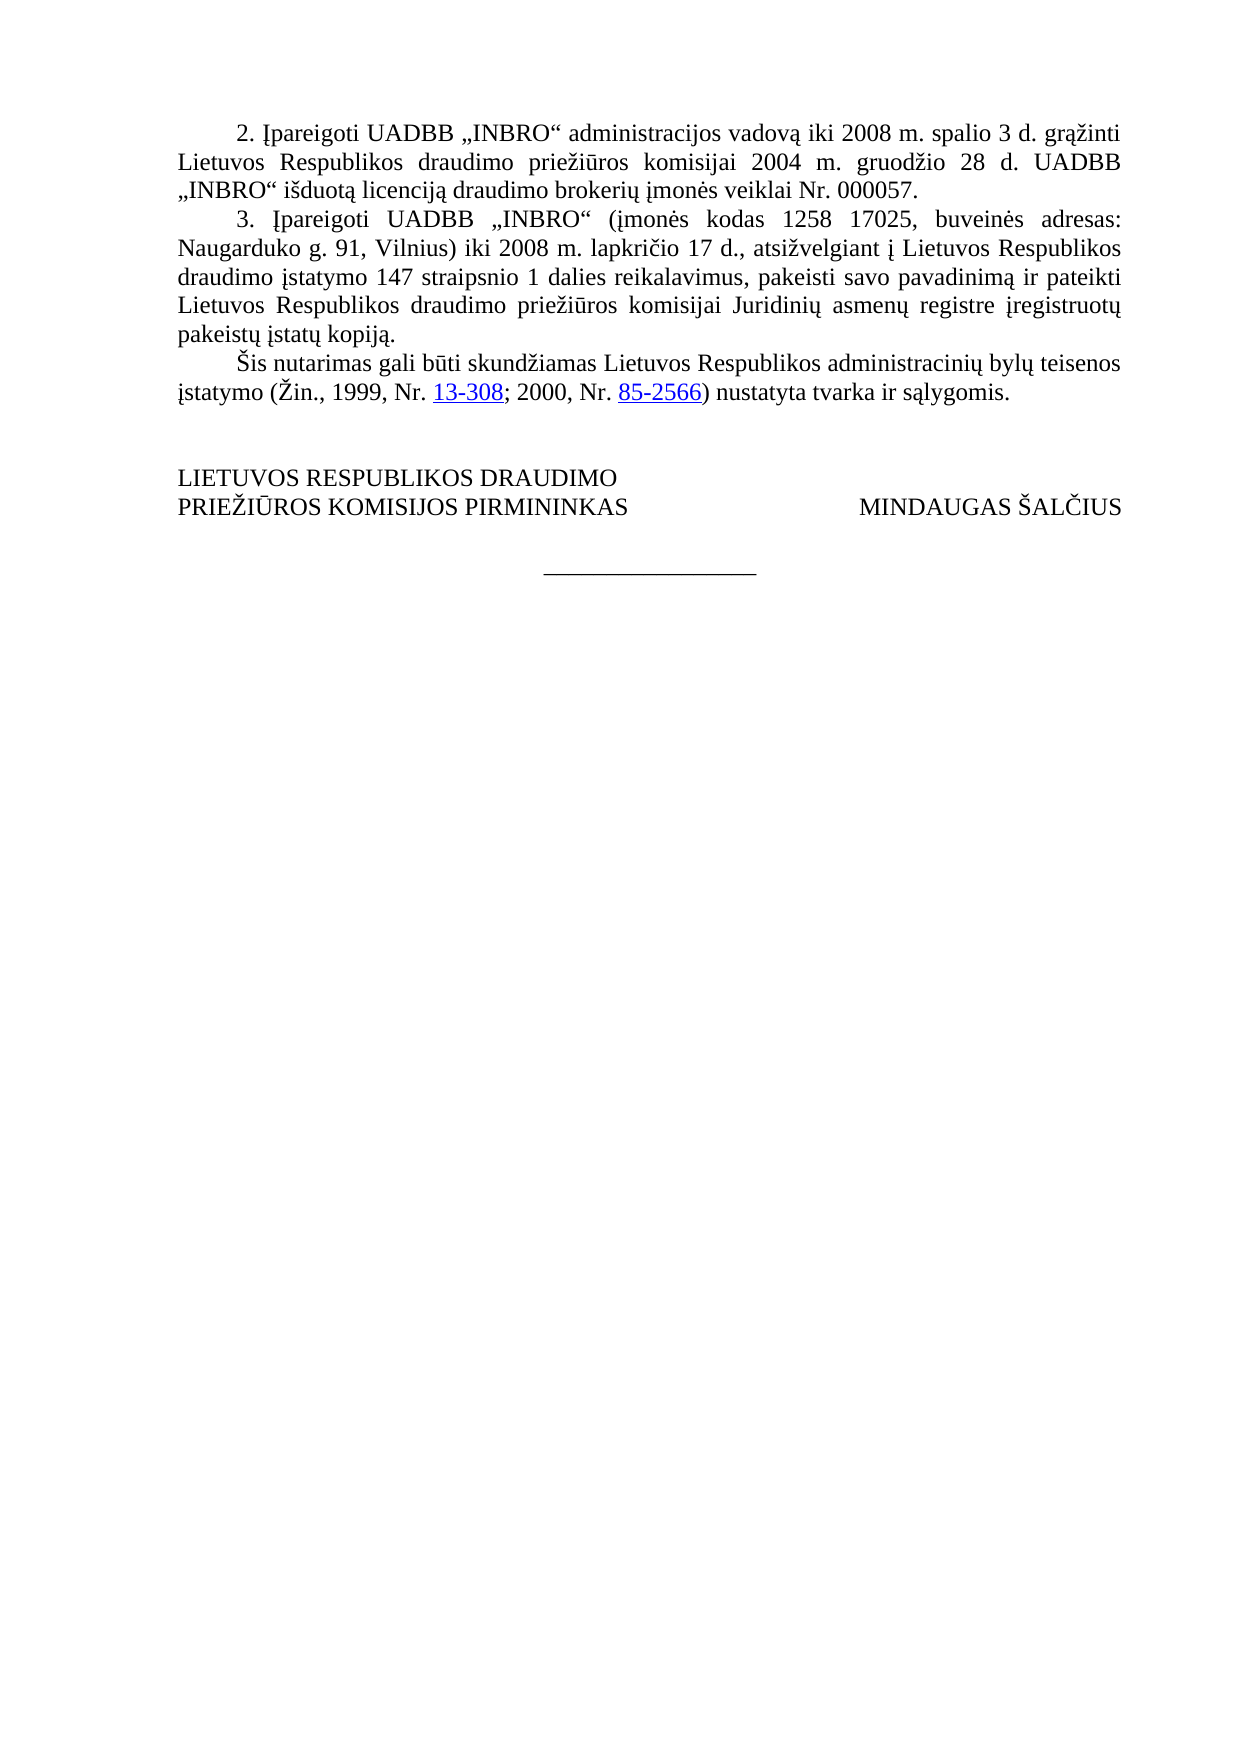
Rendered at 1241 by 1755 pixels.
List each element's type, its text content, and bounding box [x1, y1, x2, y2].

text PRIEŽIŪROS KOMISIJOS PIRMININKAS MINDAUGAS ŠALČIUS [177, 492, 1122, 521]
text Šis nutarimas gali būti skundžiamas Lietuvos Respublikos administracinių bylų teisenos įstatymo (Žin., 1999, Nr. 13-308; 2000, Nr. 85-2566) nustatyta tvarka ir sąlygomis. [177, 348, 1122, 406]
text LIETUVOS RESPUBLIKOS DRAUDIMO [177, 463, 1122, 492]
text 3. Įpareigoti UADBB „INBRO“ (įmonės kodas 1258 17025, buveinės adresas: Naugarduko g. 91, Vilnius) iki 2008 m. lapkričio 17 d., atsižvelgiant į Lietuvos Respublikos draudimo įstatymo 147 straipsnio 1 dalies reikalavimus, pakeisti savo pavadinimą ir pateikti Lietuvos Respublikos draudimo priežiūros komisijai Juridinių asmenų registre įregistruotų pakeistų įstatų kopiją. [177, 204, 1122, 348]
text _________________ [177, 549, 1122, 578]
text 2. Įpareigoti UADBB „INBRO“ administracijos vadovą iki 2008 m. spalio 3 d. grąžinti Lietuvos Respublikos draudimo priežiūros komisijai 2004 m. gruodžio 28 d. UADBB „INBRO“ išduotą licenciją draudimo brokerių įmonės veiklai Nr. 000057. [177, 118, 1122, 204]
